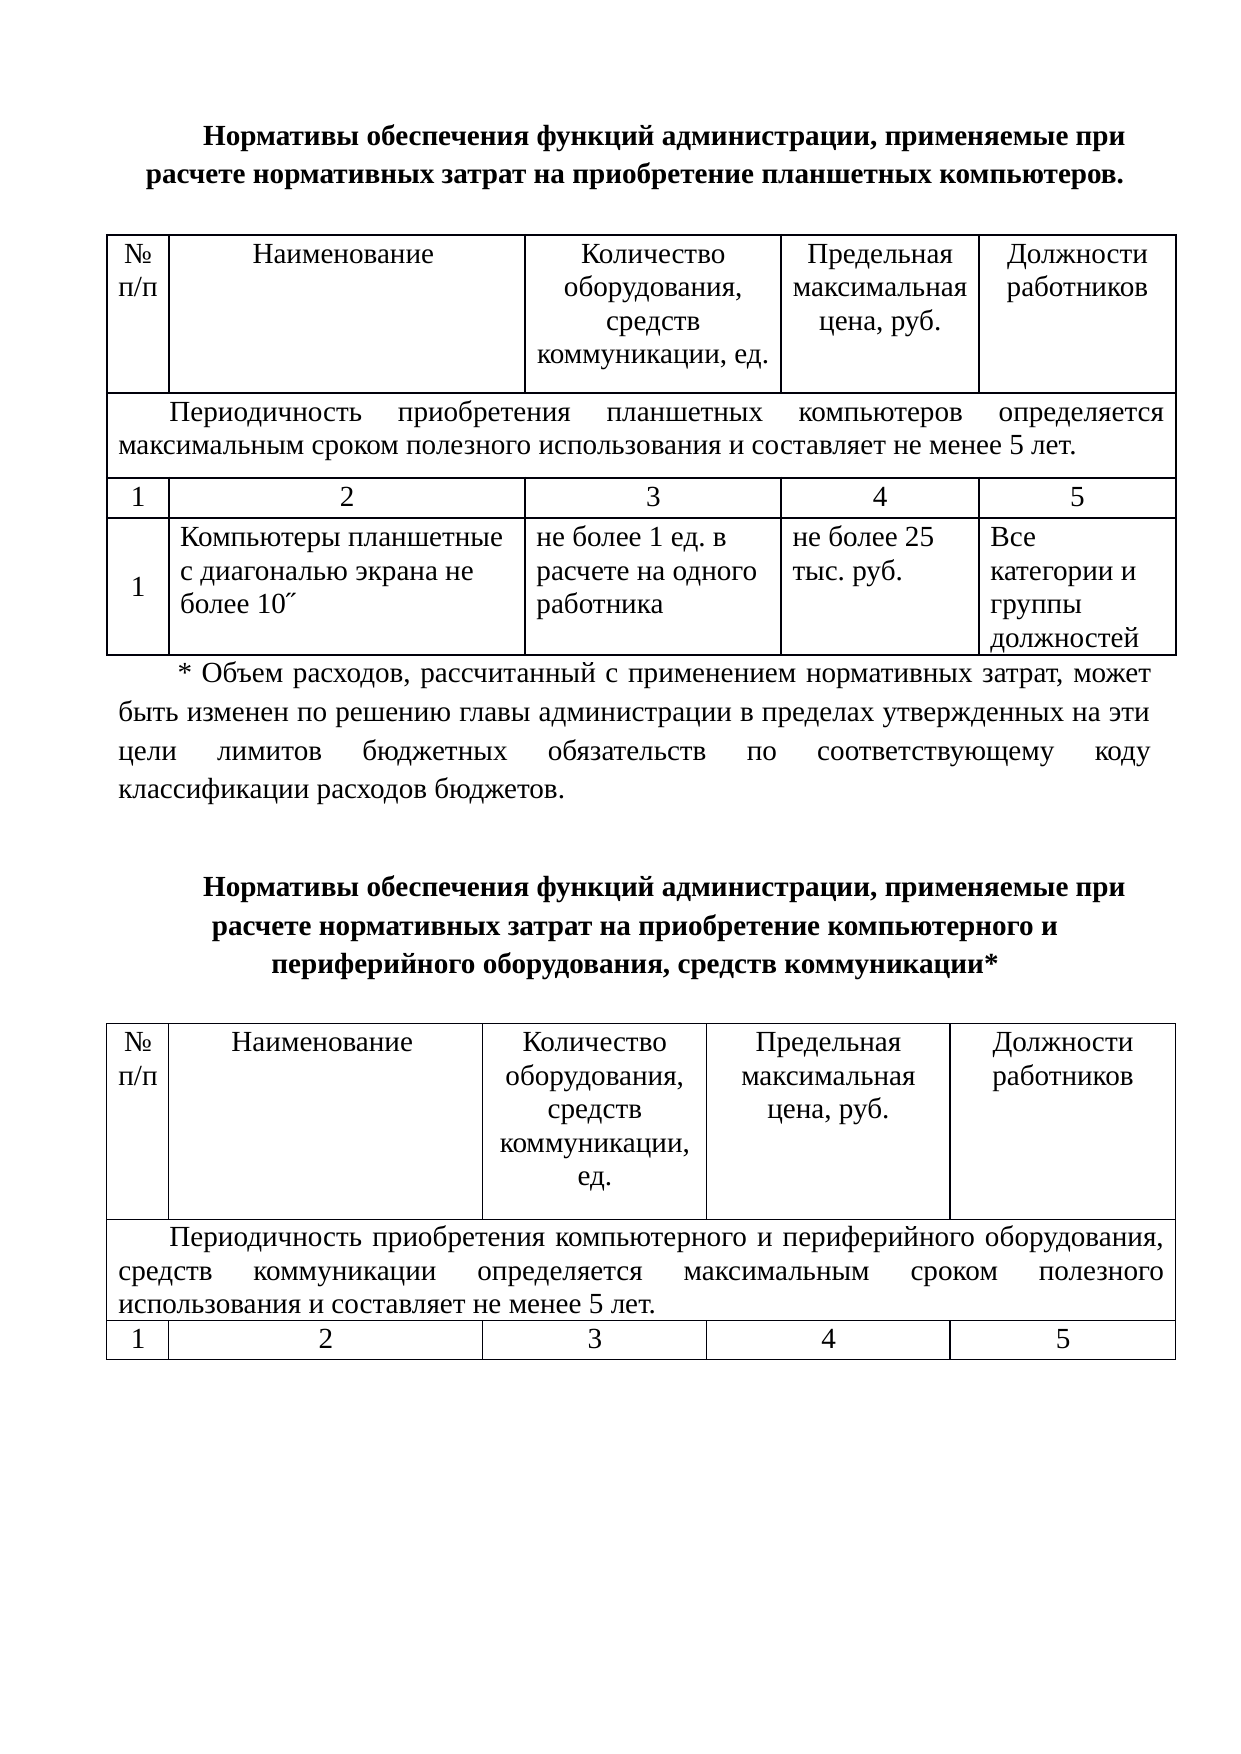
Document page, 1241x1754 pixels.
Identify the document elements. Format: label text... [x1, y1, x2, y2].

table_cell не более 25 тыс. руб. [782, 519, 978, 653]
table_header Наименование [170, 236, 524, 392]
table_cell Все категории и группы должностей [980, 519, 1175, 653]
table_cell 1 [108, 519, 168, 653]
table_header № п/п [107, 1024, 168, 1218]
text Нормативы обеспечения функций администрации, применяемые при расчете нормативных затрат на приобретение планшетных компьютеров. [118, 118, 1152, 190]
table_header Количество оборудования, средств коммуникации, ед. [526, 236, 780, 392]
table_header Предельная максимальная цена, руб. [782, 236, 978, 392]
table_cell 3 [483, 1321, 706, 1359]
table_cell 2 [169, 1321, 482, 1359]
table_cell 4 [782, 479, 978, 517]
table_header Наименование [169, 1024, 482, 1218]
table_header № п/п [108, 236, 168, 392]
table_cell 3 [526, 479, 780, 517]
table_cell 1 [108, 479, 168, 517]
table_cell 1 [107, 1321, 168, 1359]
table_header Предельная максимальная цена, руб. [707, 1024, 949, 1218]
table_header Должности работников [951, 1024, 1175, 1218]
text Нормативы обеспечения функций администрации, применяемые при расчете нормативных затрат на приобретение компьютерного и периферийного оборудования, средств коммуникации* [118, 869, 1152, 980]
table_cell 5 [980, 479, 1175, 517]
table_cell Компьютеры планшетные с диагональю экрана не более 10˝ [170, 519, 524, 653]
table_cell 2 [170, 479, 524, 517]
table_cell 4 [707, 1321, 949, 1359]
text * Объем расходов, рассчитанный с применением нормативных затрат, может быть изменен по решению главы администрации в пределах утвержденных на эти цели лимитов бюджетных обязательств по соответствующему коду классификации расходов бюджетов. [118, 656, 1152, 805]
table_header Должности работников [980, 236, 1175, 392]
table_cell 5 [951, 1321, 1175, 1359]
table_cell Периодичность приобретения компьютерного и периферийного оборудования, средств коммуникации определяется максимальным сроком полезного использования и составляет не менее 5 лет. [107, 1220, 1175, 1320]
table_header Количество оборудования, средств коммуникации, ед. [483, 1024, 706, 1218]
table_cell не более 1 ед. в расчете на одного работника [526, 519, 780, 653]
table_cell Периодичность приобретения планшетных компьютеров определяется максимальным сроком полезного использования и составляет не менее 5 лет. [108, 394, 1175, 477]
